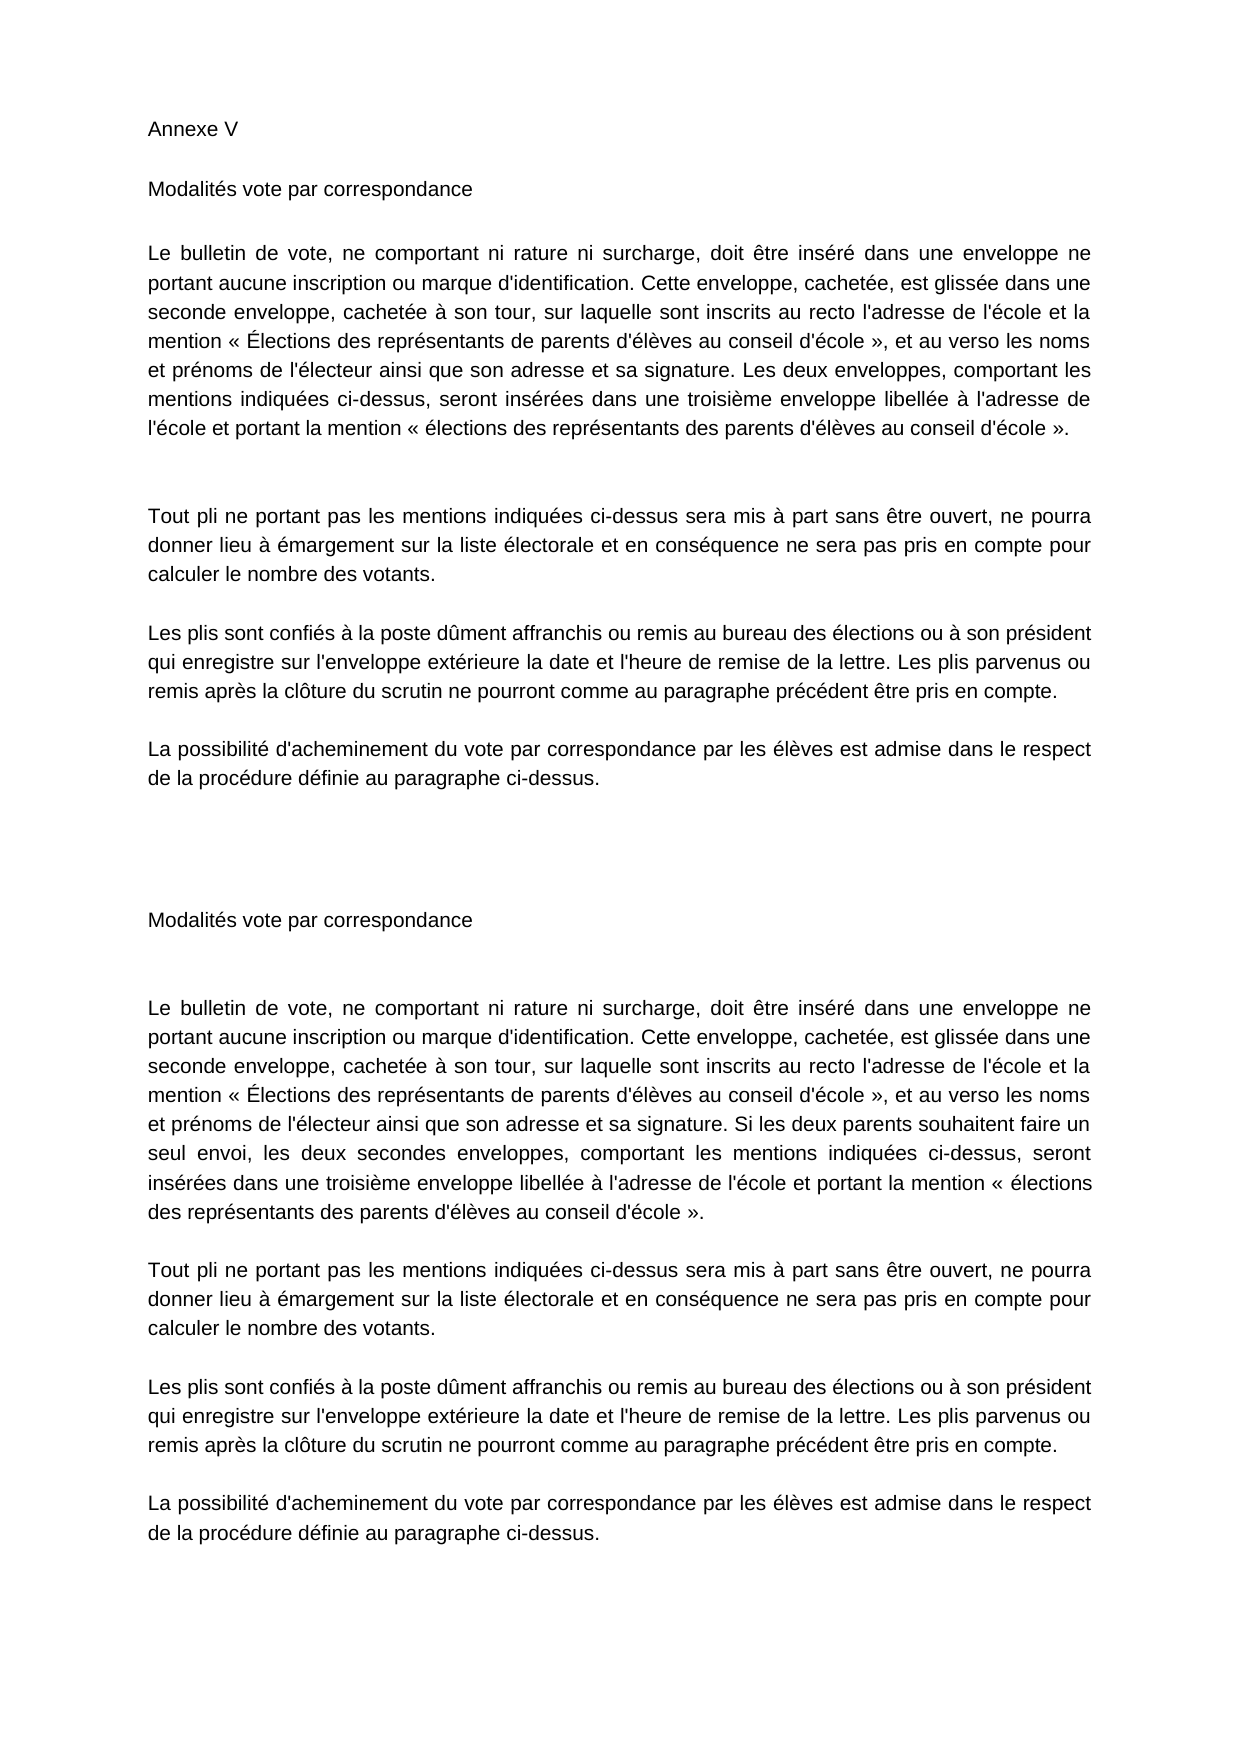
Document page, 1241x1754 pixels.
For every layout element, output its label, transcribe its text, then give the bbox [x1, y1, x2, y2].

text La possibilité d'acheminement du vote par correspondance par les élèves est admise dans le respect de la procédure définie au paragraphe ci-dessus. [148, 1487, 1092, 1546]
text La possibilité d'acheminement du vote par correspondance par les élèves est admise dans le respect de la procédure définie au paragraphe ci-dessus. [148, 733, 1092, 792]
text Annexe V [148, 117, 1092, 141]
text Modalités vote par correspondance [148, 177, 1092, 201]
text Les plis sont confiés à la poste dûment affranchis ou remis au bureau des élections ou à son président qui enregistre sur l'enveloppe extérieure la date et l'heure de remise de la lettre. Les plis parvenus ou remis après la clôture du scrutin ne pourront comme au paragraphe précédent être pris en compte. [148, 1371, 1092, 1458]
text Le bulletin de vote, ne comportant ni rature ni surcharge, doit être inséré dans une enveloppe ne portant aucune inscription ou marque d'identification. Cette enveloppe, cachetée, est glissée dans une seconde enveloppe, cachetée à son tour, sur laquelle sont inscrits au recto l'adresse de l'école et la mention « Élections des représentants de parents d'élèves au conseil d'école », et au verso les noms et prénoms de l'électeur ainsi que son adresse et sa signature. Les deux enveloppes, comportant les mentions indiquées ci-dessus, seront insérées dans une troisième enveloppe libellée à l'adresse de l'école et portant la mention « élections des représentants des parents d'élèves au conseil d'école ». [148, 237, 1092, 442]
text Les plis sont confiés à la poste dûment affranchis ou remis au bureau des élections ou à son président qui enregistre sur l'enveloppe extérieure la date et l'heure de remise de la lettre. Les plis parvenus ou remis après la clôture du scrutin ne pourront comme au paragraphe précédent être pris en compte. [148, 617, 1092, 704]
text Le bulletin de vote, ne comportant ni rature ni surcharge, doit être inséré dans une enveloppe ne portant aucune inscription ou marque d'identification. Cette enveloppe, cachetée, est glissée dans une seconde enveloppe, cachetée à son tour, sur laquelle sont inscrits au recto l'adresse de l'école et la mention « Élections des représentants de parents d'élèves au conseil d'école », et au verso les noms et prénoms de l'électeur ainsi que son adresse et sa signature. Si les deux parents souhaitent faire un seul envoi, les deux secondes enveloppes, comportant les mentions indiquées ci-dessus, seront insérées dans une troisième enveloppe libellée à l'adresse de l'école et portant la mention « élections des représentants des parents d'élèves au conseil d'école ». [148, 992, 1092, 1225]
text Tout pli ne portant pas les mentions indiquées ci-dessus sera mis à part sans être ouvert, ne pourra donner lieu à émargement sur la liste électorale et en conséquence ne sera pas pris en compte pour calculer le nombre des votants. [148, 1254, 1092, 1342]
text Modalités vote par correspondance [148, 904, 1092, 933]
text Tout pli ne portant pas les mentions indiquées ci-dessus sera mis à part sans être ouvert, ne pourra donner lieu à émargement sur la liste électorale et en conséquence ne sera pas pris en compte pour calculer le nombre des votants. [148, 500, 1092, 587]
